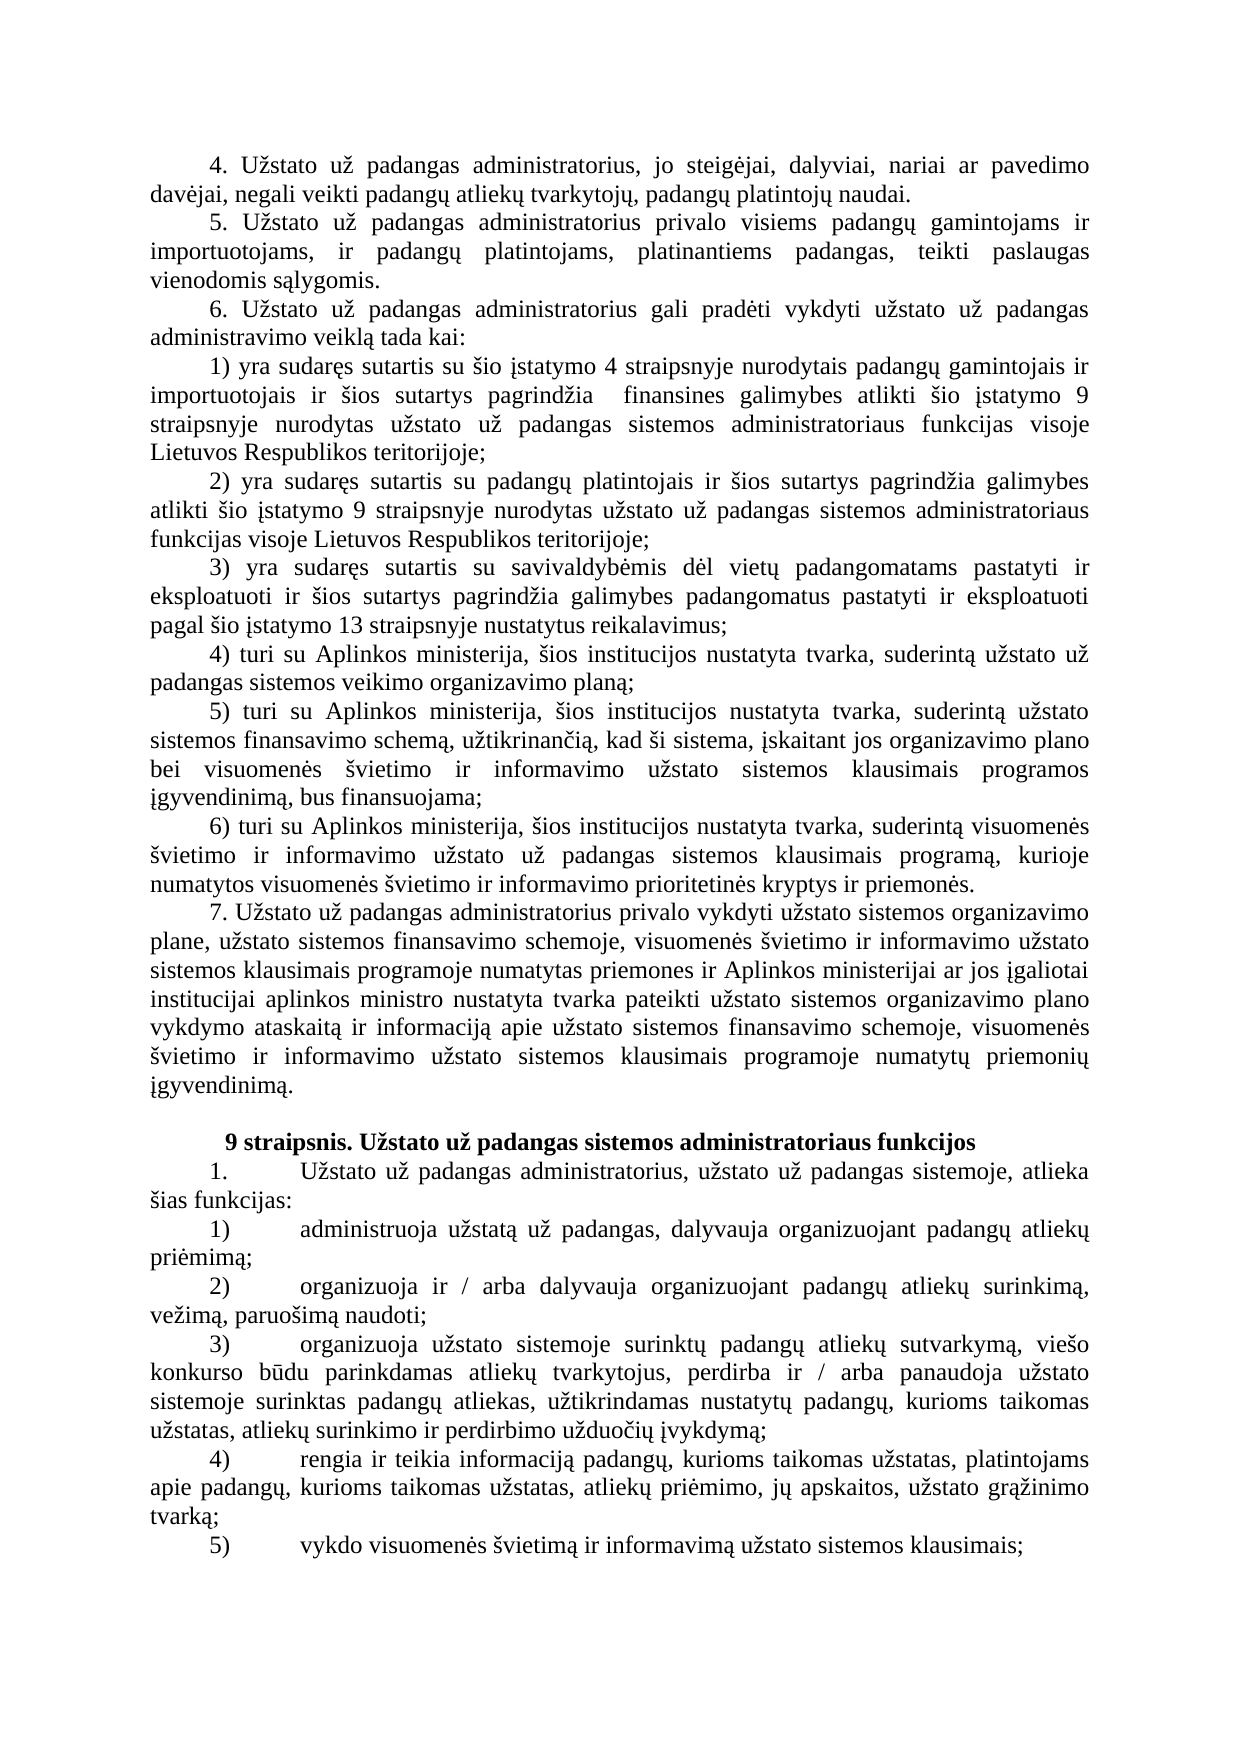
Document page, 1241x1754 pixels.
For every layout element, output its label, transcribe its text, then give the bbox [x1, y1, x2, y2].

text 5. Užstato už padangas administratorius privalo visiems padangų gamintojams ir importuotojams, ir padangų platintojams, platinantiems padangas, teikti paslaugas vienodomis sąlygomis. [150, 207, 1090, 294]
text 2) yra sudaręs sutartis su padangų platintojais ir šios sutartys pagrindžia galimybes atlikti šio įstatymo 9 straipsnyje nurodytas užstato už padangas sistemos administratoriaus funkcijas visoje Lietuvos Respublikos teritorijoje; [150, 466, 1090, 552]
text 6) turi su Aplinkos ministerija, šios institucijos nustatyta tvarka, suderintą visuomenės švietimo ir informavimo užstato už padangas sistemos klausimais programą, kurioje numatytos visuomenės švietimo ir informavimo prioritetinės kryptys ir priemonės. [150, 811, 1090, 897]
text 3) organizuoja užstato sistemoje surinktų padangų atliekų sutvarkymą, viešo konkurso būdu parinkdamas atliekų tvarkytojus, perdirba ir / arba panaudoja užstato sistemoje surinktas padangų atliekas, užtikrindamas nustatytų padangų, kurioms taikomas užstatas, atliekų surinkimo ir perdirbimo užduočių įvykdymą; [150, 1329, 1090, 1444]
text 9 straipsnis. Užstato už padangas sistemos administratoriaus funkcijos [150, 1127, 1090, 1156]
text 4) rengia ir teikia informaciją padangų, kurioms taikomas užstatas, platintojams apie padangų, kurioms taikomas užstatas, atliekų priėmimo, jų apskaitos, užstato grąžinimo tvarką; [150, 1444, 1090, 1530]
text 2) organizuoja ir / arba dalyvauja organizuojant padangų atliekų surinkimą, vežimą, paruošimą naudoti; [150, 1271, 1090, 1329]
text 3) yra sudaręs sutartis su savivaldybėmis dėl vietų padangomatams pastatyti ir eksploatuoti ir šios sutartys pagrindžia galimybes padangomatus pastatyti ir eksploatuoti pagal šio įstatymo 13 straipsnyje nustatytus reikalavimus; [150, 552, 1090, 639]
text 5) vykdo visuomenės švietimą ir informavimą užstato sistemos klausimais; [150, 1530, 1090, 1559]
text 1) yra sudaręs sutartis su šio įstatymo 4 straipsnyje nurodytais padangų gamintojais ir importuotojais ir šios sutartys pagrindžia finansines galimybes atlikti šio įstatymo 9 straipsnyje nurodytas užstato už padangas sistemos administratoriaus funkcijas visoje Lietuvos Respublikos teritorijoje; [150, 351, 1090, 466]
text 4. Užstato už padangas administratorius, jo steigėjai, dalyviai, nariai ar pavedimo davėjai, negali veikti padangų atliekų tvarkytojų, padangų platintojų naudai. [150, 150, 1090, 207]
text 7. Užstato už padangas administratorius privalo vykdyti užstato sistemos organizavimo plane, užstato sistemos finansavimo schemoje, visuomenės švietimo ir informavimo užstato sistemos klausimais programoje numatytas priemones ir Aplinkos ministerijai ar jos įgaliotai institucijai aplinkos ministro nustatyta tvarka pateikti užstato sistemos organizavimo plano vykdymo ataskaitą ir informaciją apie užstato sistemos finansavimo schemoje, visuomenės švietimo ir informavimo užstato sistemos klausimais programoje numatytų priemonių įgyvendinimą. [150, 897, 1090, 1099]
text 6. Užstato už padangas administratorius gali pradėti vykdyti užstato už padangas administravimo veiklą tada kai: [150, 294, 1090, 351]
text 1. Užstato už padangas administratorius, užstato už padangas sistemoje, atlieka šias funkcijas: [150, 1156, 1090, 1214]
text 4) turi su Aplinkos ministerija, šios institucijos nustatyta tvarka, suderintą užstato už padangas sistemos veikimo organizavimo planą; [150, 639, 1090, 696]
text 1) administruoja užstatą už padangas, dalyvauja organizuojant padangų atliekų priėmimą; [150, 1214, 1090, 1271]
text 5) turi su Aplinkos ministerija, šios institucijos nustatyta tvarka, suderintą užstato sistemos finansavimo schemą, užtikrinančią, kad ši sistema, įskaitant jos organizavimo plano bei visuomenės švietimo ir informavimo užstato sistemos klausimais programos įgyvendinimą, bus finansuojama; [150, 696, 1090, 811]
